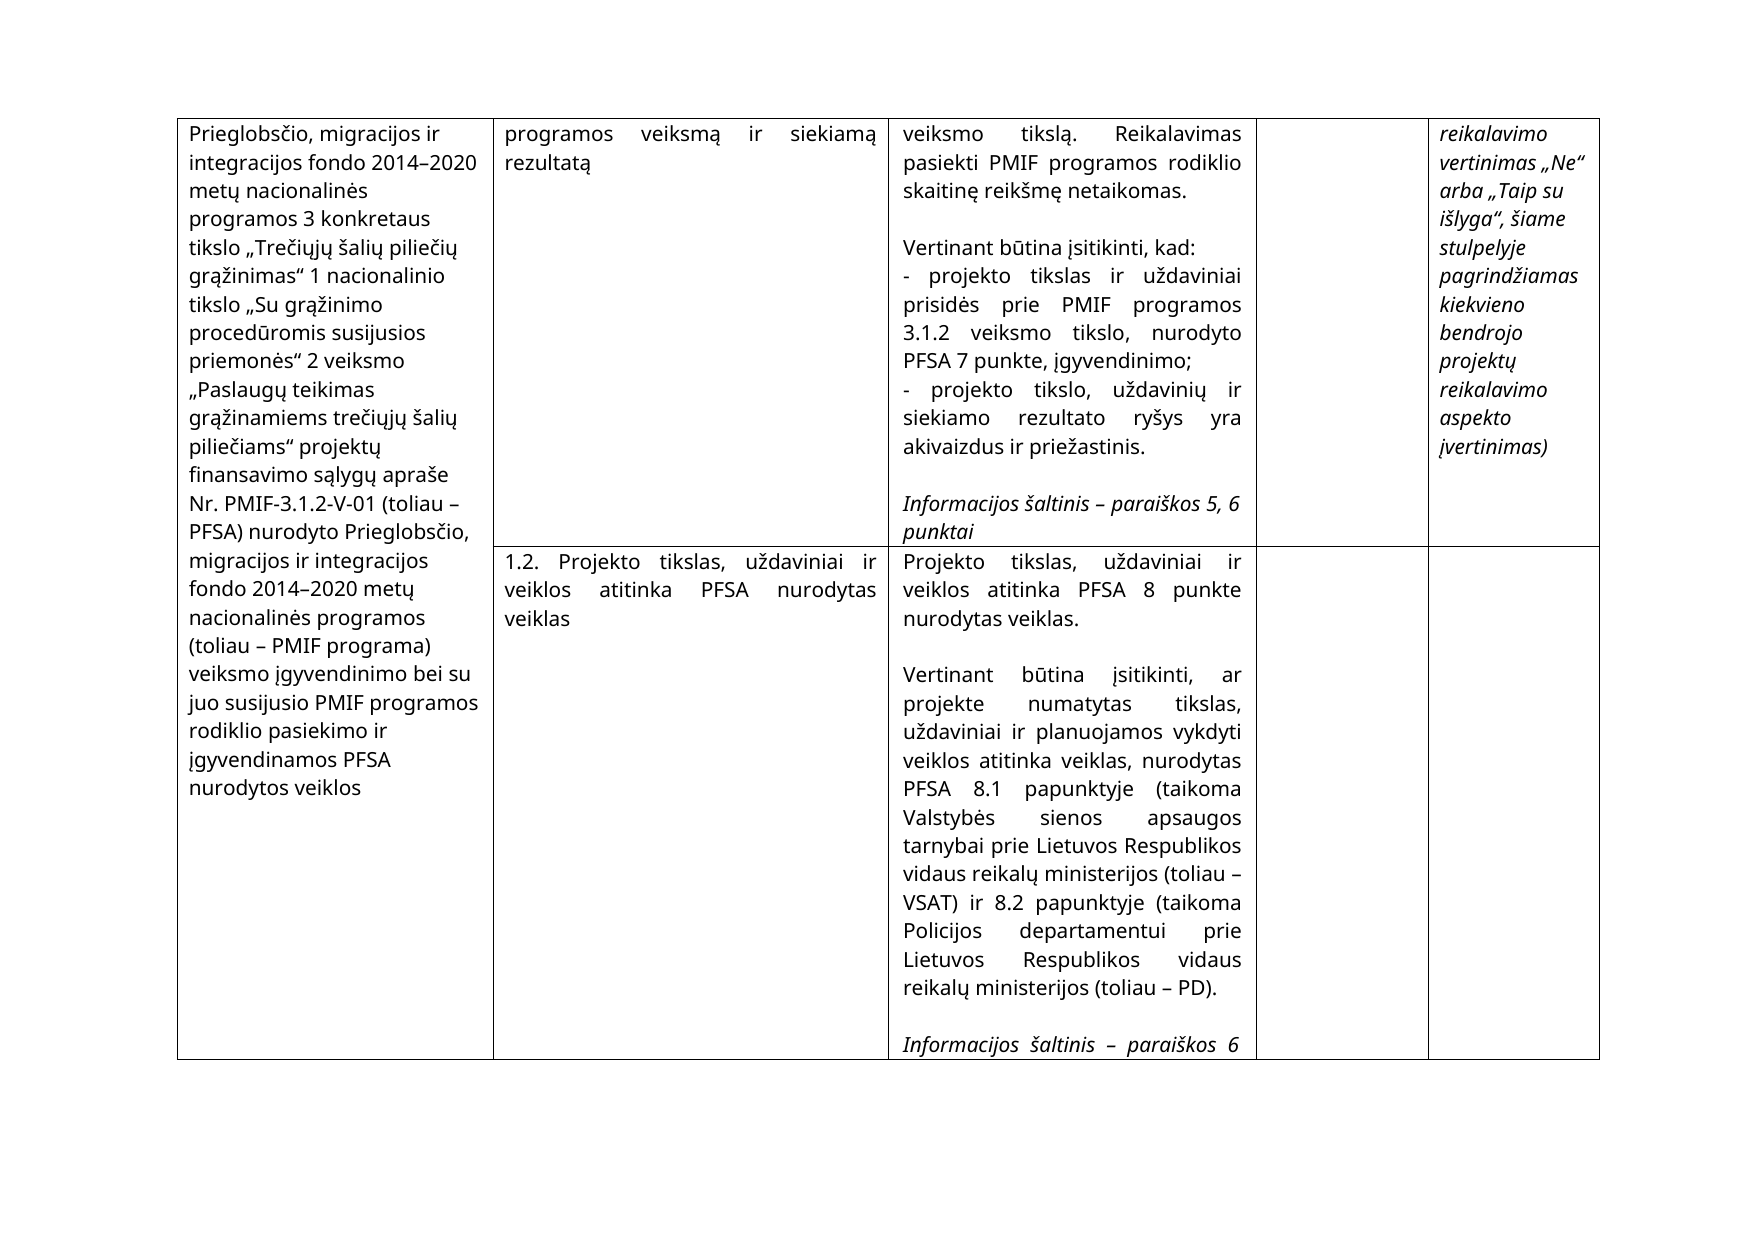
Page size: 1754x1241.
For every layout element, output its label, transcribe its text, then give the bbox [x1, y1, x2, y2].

table_cell programos veiksmą ir siekiamą rezultatą [494, 119, 888, 546]
table_cell Prieglobsčio, migracijos ir integracijos fondo 2014–2020 metų nacionalinės programos 3 konkretaus tikslo „Trečiųjų šalių piliečių grąžinimas“ 1 nacionalinio tikslo „Su grąžinimo procedūromis susijusios priemonės“ 2 veiksmo „Paslaugų teikimas grąžinamiems trečiųjų šalių piliečiams“ projektų finansavimo sąlygų apraše Nr. PMIF-3.1.2-V-01 (toliau – PFSA) nurodyto Prieglobsčio, migracijos ir integracijos fondo 2014–2020 metų nacionalinės programos (toliau – PMIF programa) veiksmo įgyvendinimo bei su juo susijusio PMIF programos rodiklio pasiekimo ir įgyvendinamos PFSA nurodytos veiklos [178, 119, 493, 1059]
table_cell [1257, 547, 1428, 1059]
table_cell [1257, 119, 1428, 546]
table_cell reikalavimo vertinimas „Ne“ arba „Taip su išlyga“, šiame stulpelyje pagrindžiamas kiekvieno bendrojo projektų reikalavimo aspekto įvertinimas) [1429, 119, 1599, 546]
table_cell veiksmo tikslą. Reikalavimas pasiekti PMIF programos rodiklio skaitinę reikšmę netaikomas. Vertinant būtina įsitikinti, kad: - projekto tikslas ir uždaviniai prisidės prie PMIF programos 3.1.2 veiksmo tikslo, nurodyto PFSA 7 punkte, įgyvendinimo; - projekto tikslo, uždavinių ir siekiamo rezultato ryšys yra akivaizdus ir priežastinis. Informacijos šaltinis – paraiškos 5, 6 punktai [889, 119, 1256, 546]
table_cell 1.2. Projekto tikslas, uždaviniai ir veiklos atitinka PFSA nurodytas veiklas [494, 547, 888, 1059]
table_cell [1429, 547, 1599, 1059]
table_cell Projekto tikslas, uždaviniai ir veiklos atitinka PFSA 8 punkte nurodytas veiklas. Vertinant būtina įsitikinti, ar projekte numatytas tikslas, uždaviniai ir planuojamos vykdyti veiklos atitinka veiklas, nurodytas PFSA 8.1 papunktyje (taikoma Valstybės sienos apsaugos tarnybai prie Lietuvos Respublikos vidaus reikalų ministerijos (toliau – VSAT) ir 8.2 papunktyje (taikoma Policijos departamentui prie Lietuvos Respublikos vidaus reikalų ministerijos (toliau – PD). Informacijos šaltinis – paraiškos 6 [889, 547, 1256, 1059]
